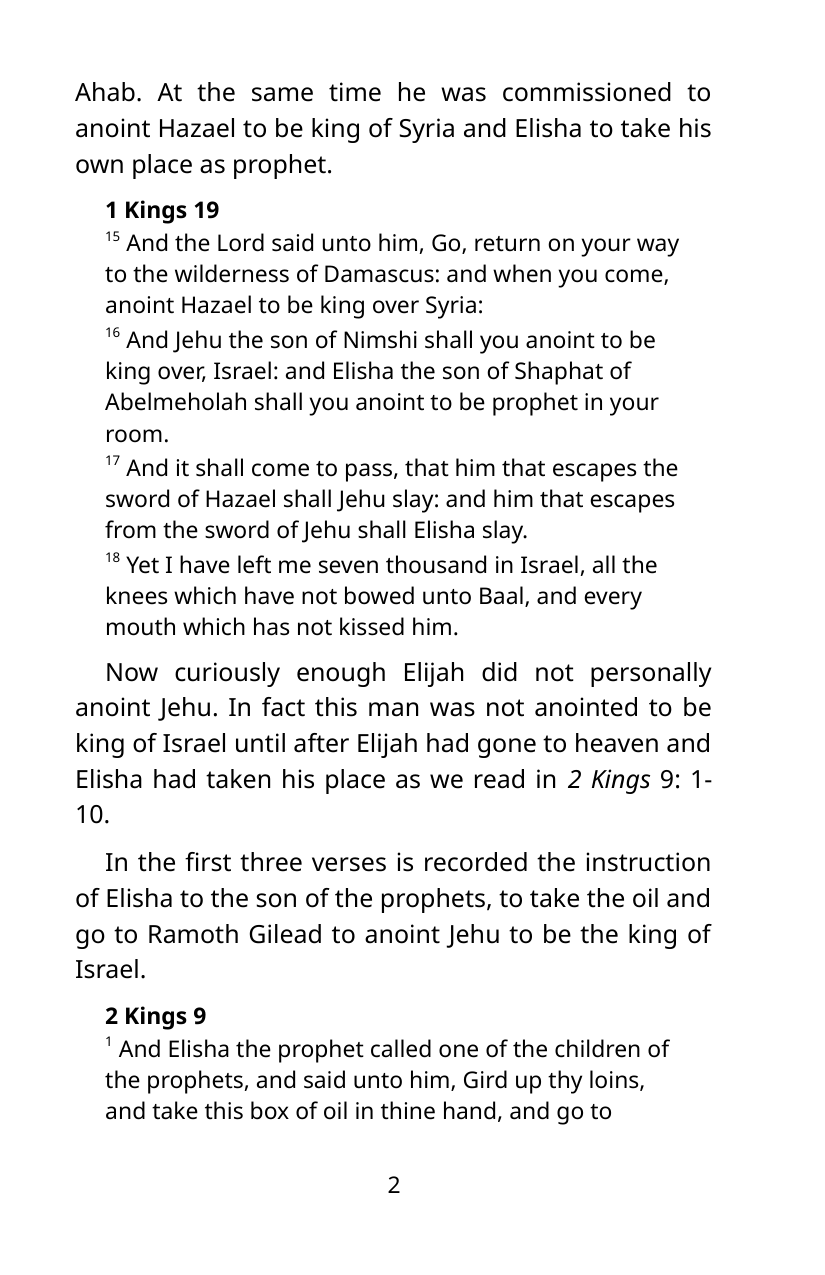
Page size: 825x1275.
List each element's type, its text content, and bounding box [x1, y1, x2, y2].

text Now curiously enough Elijah did not personally anoint Jehu. In fact this man was not anointed to be king of Israel until after Elijah had gone to heaven and Elisha had taken his place as we read in 2 Kings 9: 1-10. [75, 654, 712, 831]
text 16 And Jehu the son of Nimshi shall you anoint to be king over, Israel: and Elisha the son of Shaphat of Abelmeholah shall you anoint to be prophet in your room. [105, 324, 682, 449]
text Ahab. At the same time he was commissioned to anoint Hazael to be king of Syria and Elisha to take his own place as prophet. [75, 75, 712, 181]
text 15 And the Lord said unto him, Go, return on your way to the wilderness of Damascus: and when you come, anoint Hazael to be king over Syria: [105, 227, 682, 321]
text 17 And it shall come to pass, that him that escapes the sword of Hazael shall Jehu slay: and him that escapes from the sword of Jehu shall Elisha slay. [105, 452, 682, 546]
text 2 Kings 9 [105, 1000, 712, 1031]
text 1 Kings 19 [105, 194, 712, 226]
text 1 And Elisha the prophet called one of the children of the prophets, and said unto him, Gird up thy loins, and take this box of oil in thine hand, and go to [105, 1033, 682, 1126]
text In the first three verses is recorded the instruction of Elisha to the son of the prophets, to take the oil and go to Ramoth Gilead to anoint Jehu to be the king of Israel. [75, 845, 712, 986]
text 18 Yet I have left me seven thousand in Israel, all the knees which have not bowed unto Baal, and every mouth which has not kissed him. [105, 548, 682, 642]
